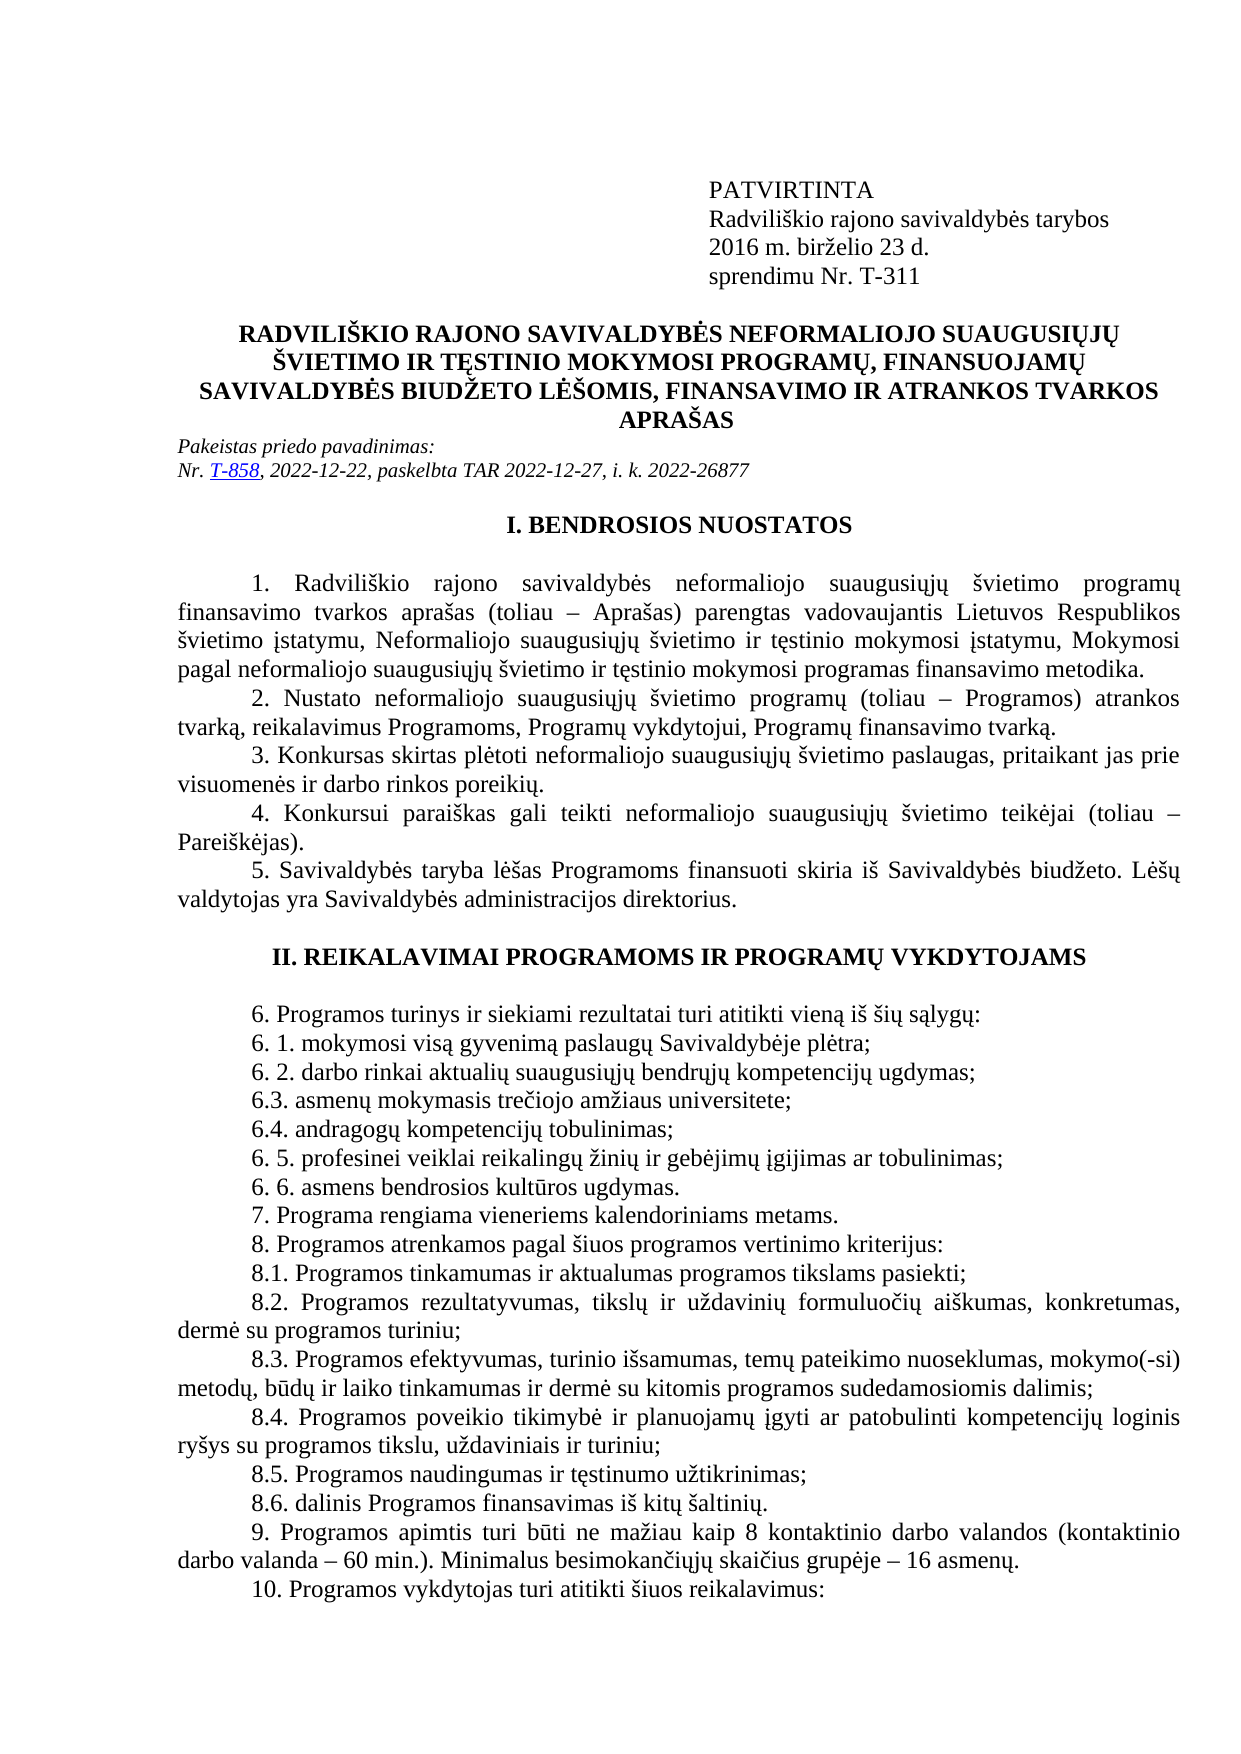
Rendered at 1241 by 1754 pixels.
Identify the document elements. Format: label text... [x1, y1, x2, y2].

text 6. 5. profesinei veiklai reikalingų žinių ir gebėjimų įgijimas ar tobulinimas; [177, 1143, 1181, 1172]
text 8.4. Programos poveikio tikimybė ir planuojamų įgyti ar patobulinti kompetencijų loginis ryšys su programos tikslu, uždaviniais ir turiniu; [177, 1402, 1181, 1459]
text 8.5. Programos naudingumas ir tęstinumo užtikrinimas; [177, 1459, 1181, 1488]
text 7. Programa rengiama vieneriems kalendoriniams metams. [177, 1201, 1181, 1229]
text 8.6. dalinis Programos finansavimas iš kitų šaltinių. [177, 1488, 1181, 1517]
text 4. Konkursui paraiškas gali teikti neformaliojo suaugusiųjų švietimo teikėjai (toliau – Pareiškėjas). [177, 798, 1181, 856]
text 1. Radviliškio rajono savivaldybės neformaliojo suaugusiųjų švietimo programų finansavimo tvarkos aprašas (toliau – Aprašas) parengtas vadovaujantis Lietuvos Respublikos švietimo įstatymu, Neformaliojo suaugusiųjų švietimo ir tęstinio mokymosi įstatymu, Mokymosi pagal neformaliojo suaugusiųjų švietimo ir tęstinio mokymosi programas finansavimo metodika. [177, 568, 1181, 683]
text 6. 2. darbo rinkai aktualių suaugusiųjų bendrųjų kompetencijų ugdymas; [177, 1057, 1181, 1086]
text I. BENDROSIOS NUOSTATOS [177, 511, 1181, 539]
text 6.3. asmenų mokymasis trečiojo amžiaus universitete; [177, 1086, 1181, 1114]
text 8.2. Programos rezultatyvumas, tikslų ir uždavinių formuluočių aiškumas, konkretumas, dermė su programos turiniu; [177, 1287, 1181, 1344]
text PATVIRTINTA [709, 175, 1181, 204]
text 10. Programos vykdytojas turi atitikti šiuos reikalavimus: [177, 1574, 1181, 1603]
text 2. Nustato neformaliojo suaugusiųjų švietimo programų (toliau – Programos) atrankos tvarką, reikalavimus Programoms, Programų vykdytojui, Programų finansavimo tvarką. [177, 683, 1181, 741]
text 6. 1. mokymosi visą gyvenimą paslaugų Savivaldybėje plėtra; [177, 1028, 1181, 1057]
text 3. Konkursas skirtas plėtoti neformaliojo suaugusiųjų švietimo paslaugas, pritaikant jas prie visuomenės ir darbo rinkos poreikių. [177, 741, 1181, 798]
text 6. Programos turinys ir siekiami rezultatai turi atitikti vieną iš šių sąlygų: [177, 999, 1181, 1028]
text 6. 6. asmens bendrosios kultūros ugdymas. [177, 1172, 1181, 1201]
text 6.4. andragogų kompetencijų tobulinimas; [177, 1114, 1181, 1143]
text 8.1. Programos tinkamumas ir aktualumas programos tikslams pasiekti; [177, 1258, 1181, 1287]
text 5. Savivaldybės taryba lėšas Programoms finansuoti skiria iš Savivaldybės biudžeto. Lėšų valdytojas yra Savivaldybės administracijos direktorius. [177, 856, 1181, 913]
text 2016 m. birželio 23 d. [709, 232, 1181, 261]
text 8.3. Programos efektyvumas, turinio išsamumas, temų pateikimo nuoseklumas, mokymo(-si) metodų, būdų ir laiko tinkamumas ir dermė su kitomis programos sudedamosiomis dalimis; [177, 1344, 1181, 1402]
text 9. Programos apimtis turi būti ne mažiau kaip 8 kontaktinio darbo valandos (kontaktinio darbo valanda – 60 min.). Minimalus besimokančiųjų skaičius grupėje – 16 asmenų. [177, 1517, 1181, 1574]
text sprendimu Nr. T-311 [709, 261, 1181, 290]
text 8. Programos atrenkamos pagal šiuos programos vertinimo kriterijus: [177, 1229, 1181, 1258]
text II. REIKALAVIMAI PROGRAMOMS IR PROGRAMŲ VYKDYTOJAMS [177, 942, 1181, 971]
text Pakeistas priedo pavadinimas: [177, 434, 1181, 458]
text RADVILIŠKIO RAJONO SAVIVALDYBĖS NEFORMALIOJO SUAUGUSIŲJŲ ŠVIETIMO IR TĘSTINIO MOKYMOSI PROGRAMŲ, FINANSUOJAMŲ SAVIVALDYBĖS BIUDŽETO LĖŠOMIS, FINANSAVIMO IR ATRANKOS TVARKOS APRAŠAS [177, 319, 1181, 434]
text Radviliškio rajono savivaldybės tarybos [709, 204, 1181, 232]
text Nr. T-858, 2022-12-22, paskelbta TAR 2022-12-27, i. k. 2022-26877 [177, 458, 1181, 482]
